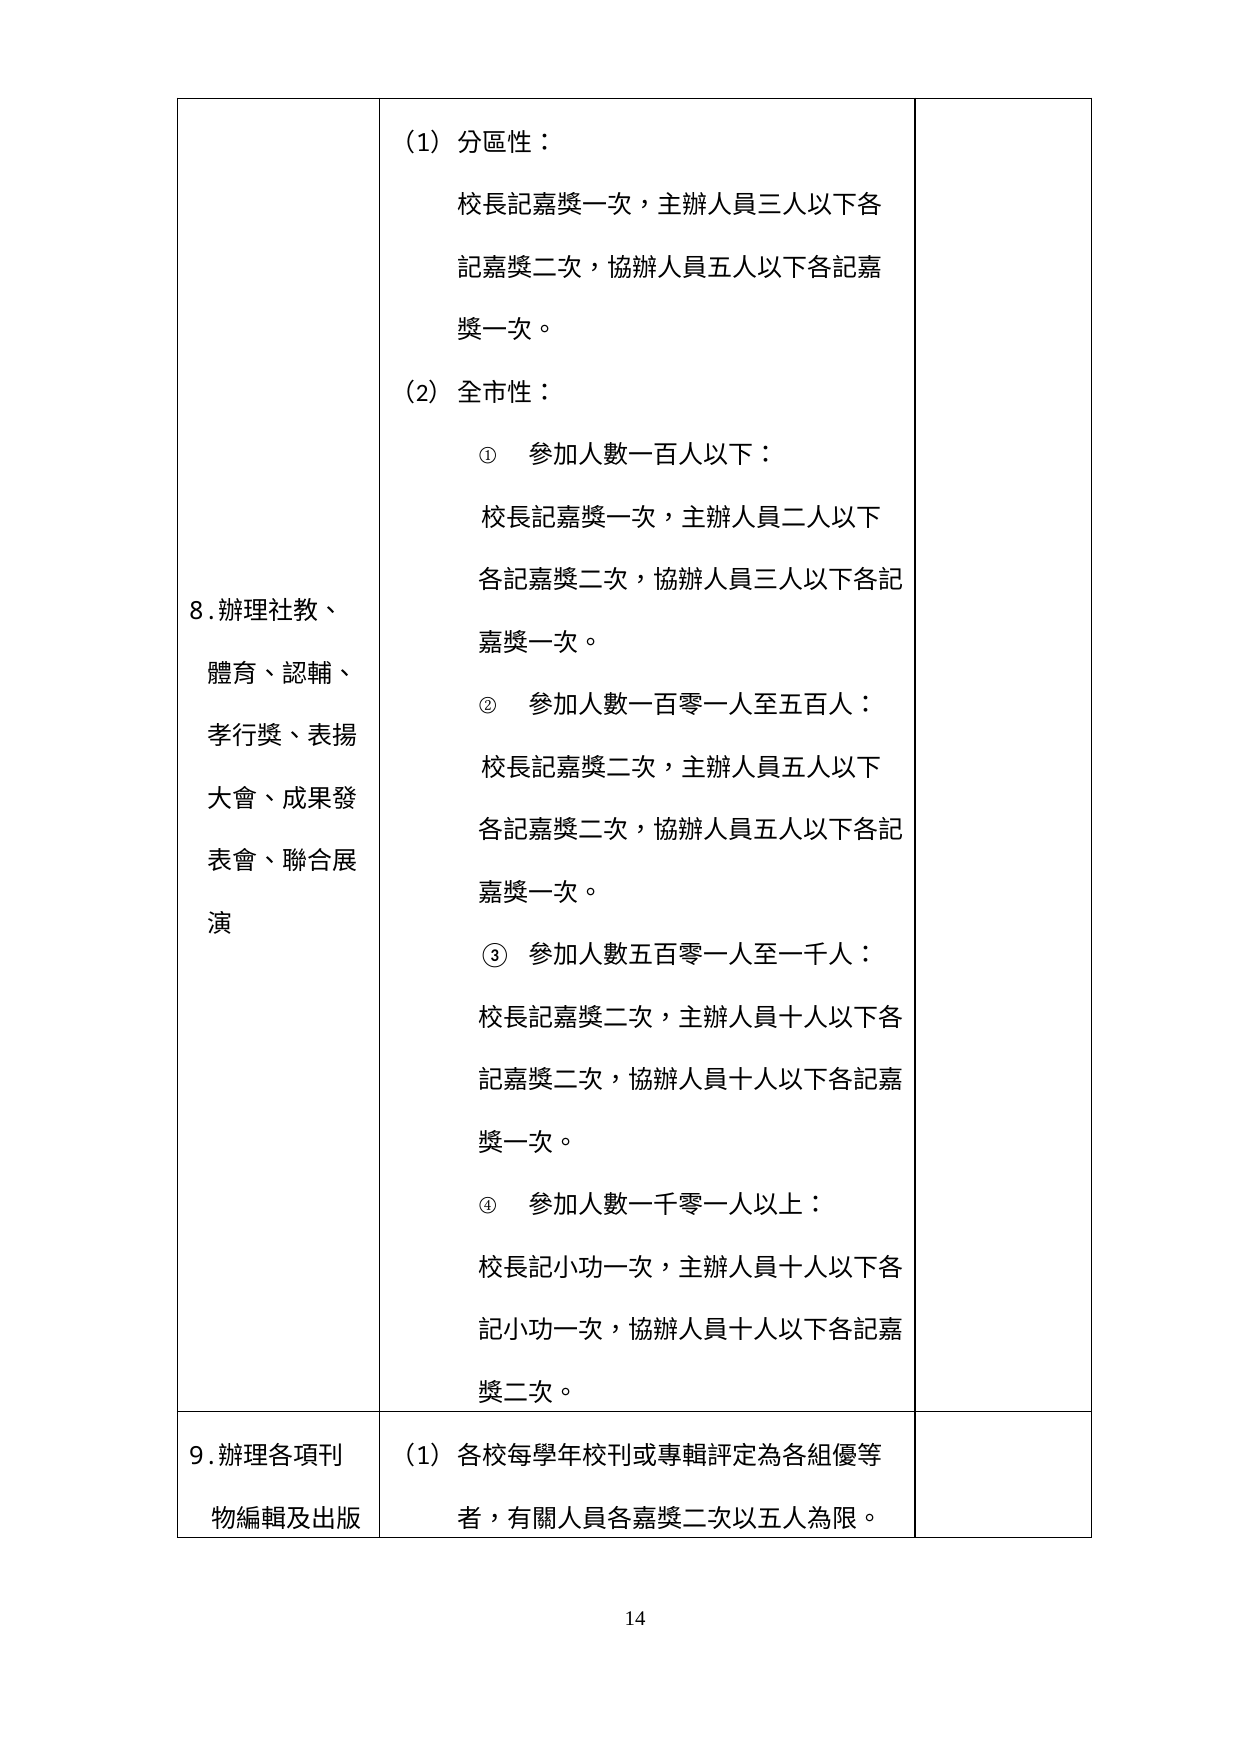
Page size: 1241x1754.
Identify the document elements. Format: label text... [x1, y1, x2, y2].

table_cell 分區性： 校長記嘉獎一次，主辦人員三人以下各記嘉獎二次，協辦人員五人以下各記嘉獎一次。 全市性： 參加人數一百人以下： 校長記嘉獎一次，主辦人員二人以下各記嘉獎二次，協辦人員三人以下各記嘉獎一次。 參加人數一百零一人至五百人： 校長記嘉獎二次，主辦人員五人以下各記嘉獎二次，協辦人員五人以下各記嘉獎一次。 參加人數五百零一人至一千人： 校長記嘉獎二次，主辦人員十人以下各記嘉獎二次，協辦人員十人以下各記嘉獎一次。 參加人數一千零一人以上： 校長記小功一次，主辦人員十人以下各記小功一次，協辦人員十人以下各記嘉獎二次。 [380, 99, 914, 1411]
table_cell 8.辦理社教、體育、認輔、孝行獎、表揚大會、成果發表會、聯合展演 [178, 99, 379, 1411]
table_cell 9.辦理各項刊物編輯及出版 [178, 1412, 379, 1537]
table_cell [916, 1412, 1091, 1537]
table_cell 各校每學年校刊或專輯評定為各組優等者，有關人員各嘉獎二次以五人為限。 [380, 1412, 914, 1537]
table_cell [916, 99, 1091, 1411]
